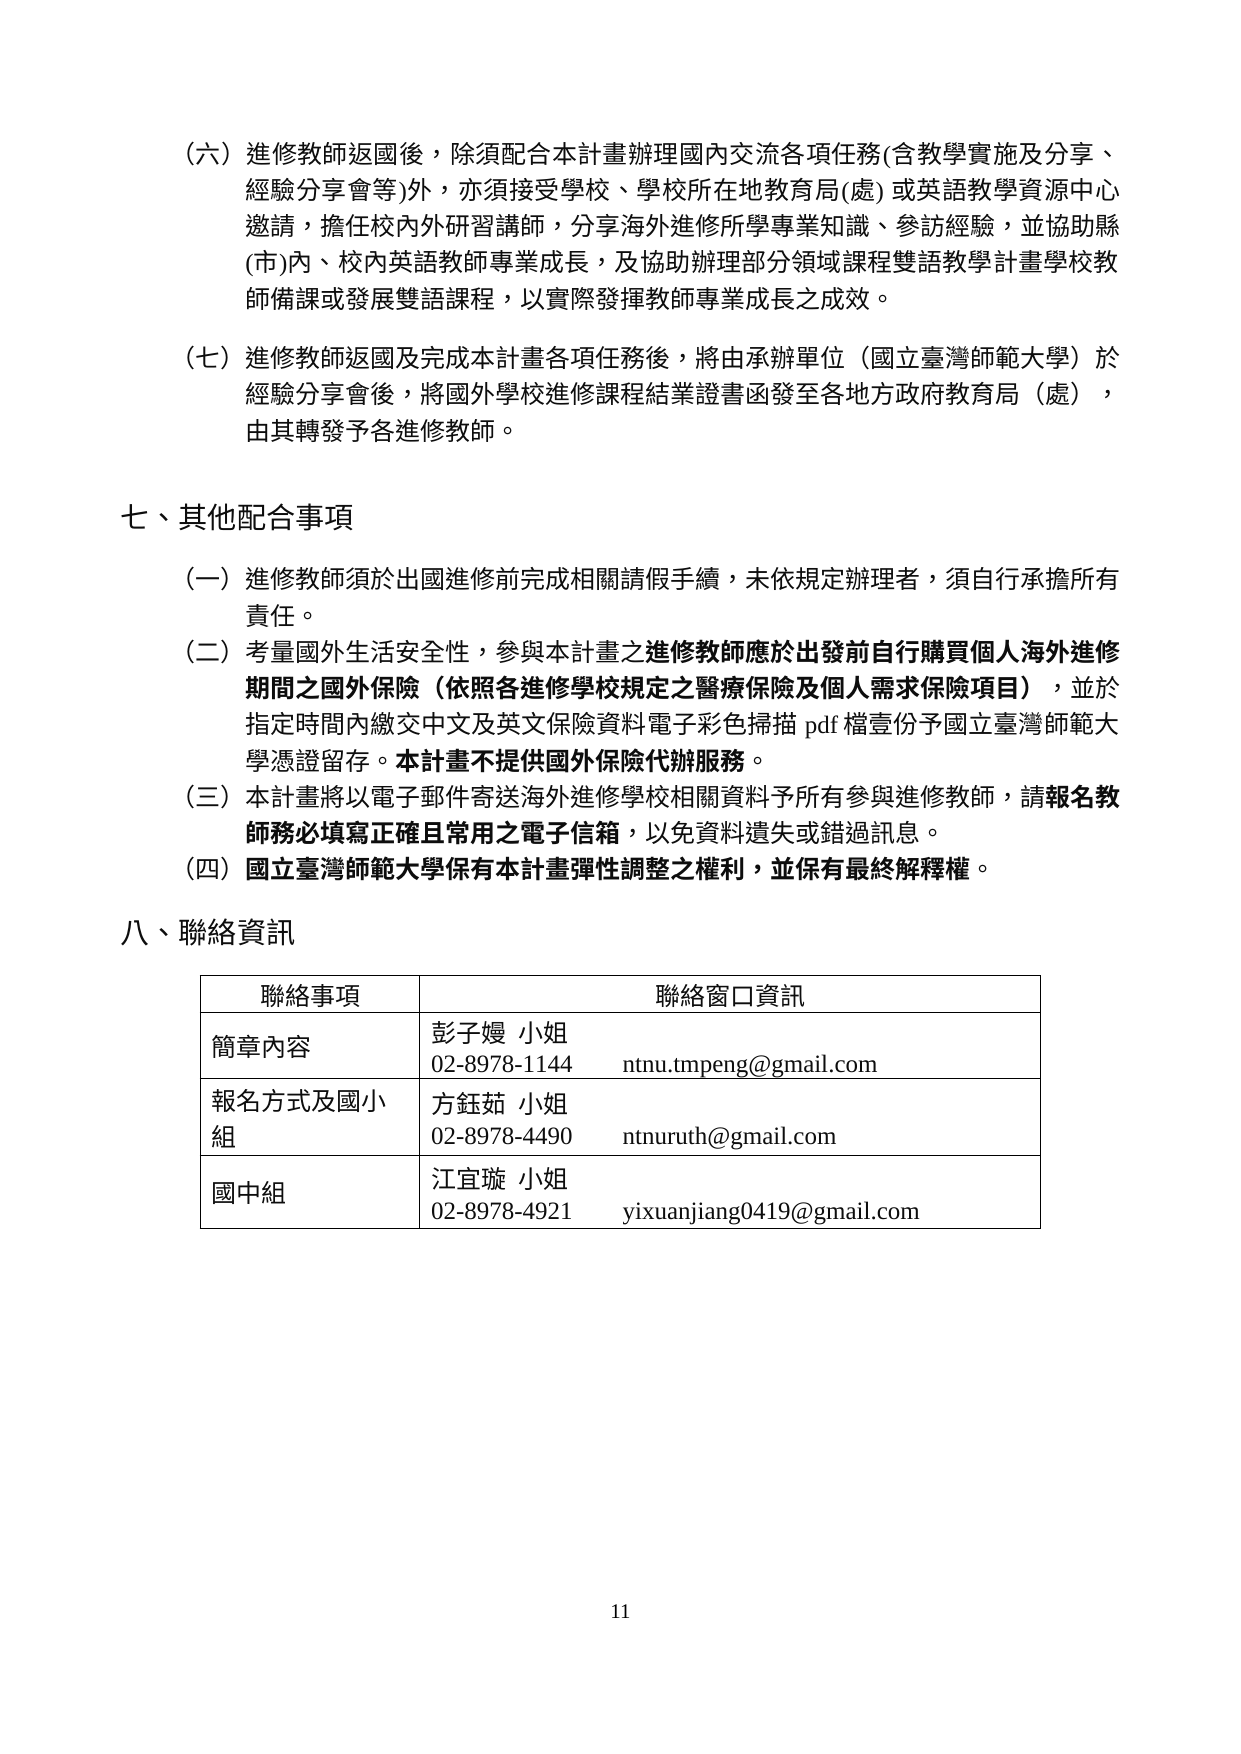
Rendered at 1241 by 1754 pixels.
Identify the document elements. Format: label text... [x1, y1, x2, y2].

text （二）考量國外生活安全性，參與本計畫之進修教師應於出發前自行購買個人海外進修期間之國外保險（依照各進修學校規定之醫療保險及個人需求保險項目），並於指定時間內繳交中文及英文保險資料電子彩色掃描pdf檔壹份予國立臺灣師範大學憑證留存。本計畫不提供國外保險代辦服務。 [170, 632, 1120, 777]
table_cell 報名方式及國小組 [201, 1079, 419, 1155]
text 七、其他配合事項 [120, 494, 1120, 536]
text （三）本計畫將以電子郵件寄送海外進修學校相關資料予所有參與進修教師，請報名教師務必填寫正確且常用之電子信箱，以免資料遺失或錯過訊息。 [170, 777, 1120, 850]
table_cell 彭子嫚 小姐 02-8978-1144 ntnu.tmpeng@gmail.com [420, 1013, 1040, 1078]
text 八、聯絡資訊 [120, 909, 1120, 952]
text （六）進修教師返國後，除須配合本計畫辦理國內交流各項任務(含教學實施及分享、經驗分享會等)外，亦須接受學校、學校所在地教育局(處) 或英語教學資源中心邀請，擔任校內外研習講師，分享海外進修所學專業知識、參訪經驗，並協助縣(市)內、校內英語教師專業成長，及協助辦理部分領域課程雙語教學計畫學校教師備課或發展雙語課程，以實際發揮教師專業成長之成效。 [170, 134, 1120, 315]
text （七）進修教師返國及完成本計畫各項任務後，將由承辦單位（國立臺灣師範大學）於經驗分享會後，將國外學校進修課程結業證書函發至各地方政府教育局（處），由其轉發予各進修教師。 [170, 339, 1120, 447]
table_cell 江宜璇 小姐 02-8978-4921 yixuanjiang0419@gmail.com [420, 1156, 1040, 1228]
table_cell 方鈺茹 小姐 02-8978-4490 ntnuruth@gmail.com [420, 1079, 1040, 1155]
table_cell 國中組 [201, 1156, 419, 1228]
table_header 聯絡事項 [201, 976, 419, 1012]
table_cell 簡章內容 [201, 1013, 419, 1078]
table_header 聯絡窗口資訊 [420, 976, 1040, 1012]
text （一）進修教師須於出國進修前完成相關請假手續，未依規定辦理者，須自行承擔所有責任。 [170, 560, 1120, 632]
text （四）國立臺灣師範大學保有本計畫彈性調整之權利，並保有最終解釋權。 [170, 850, 1120, 886]
